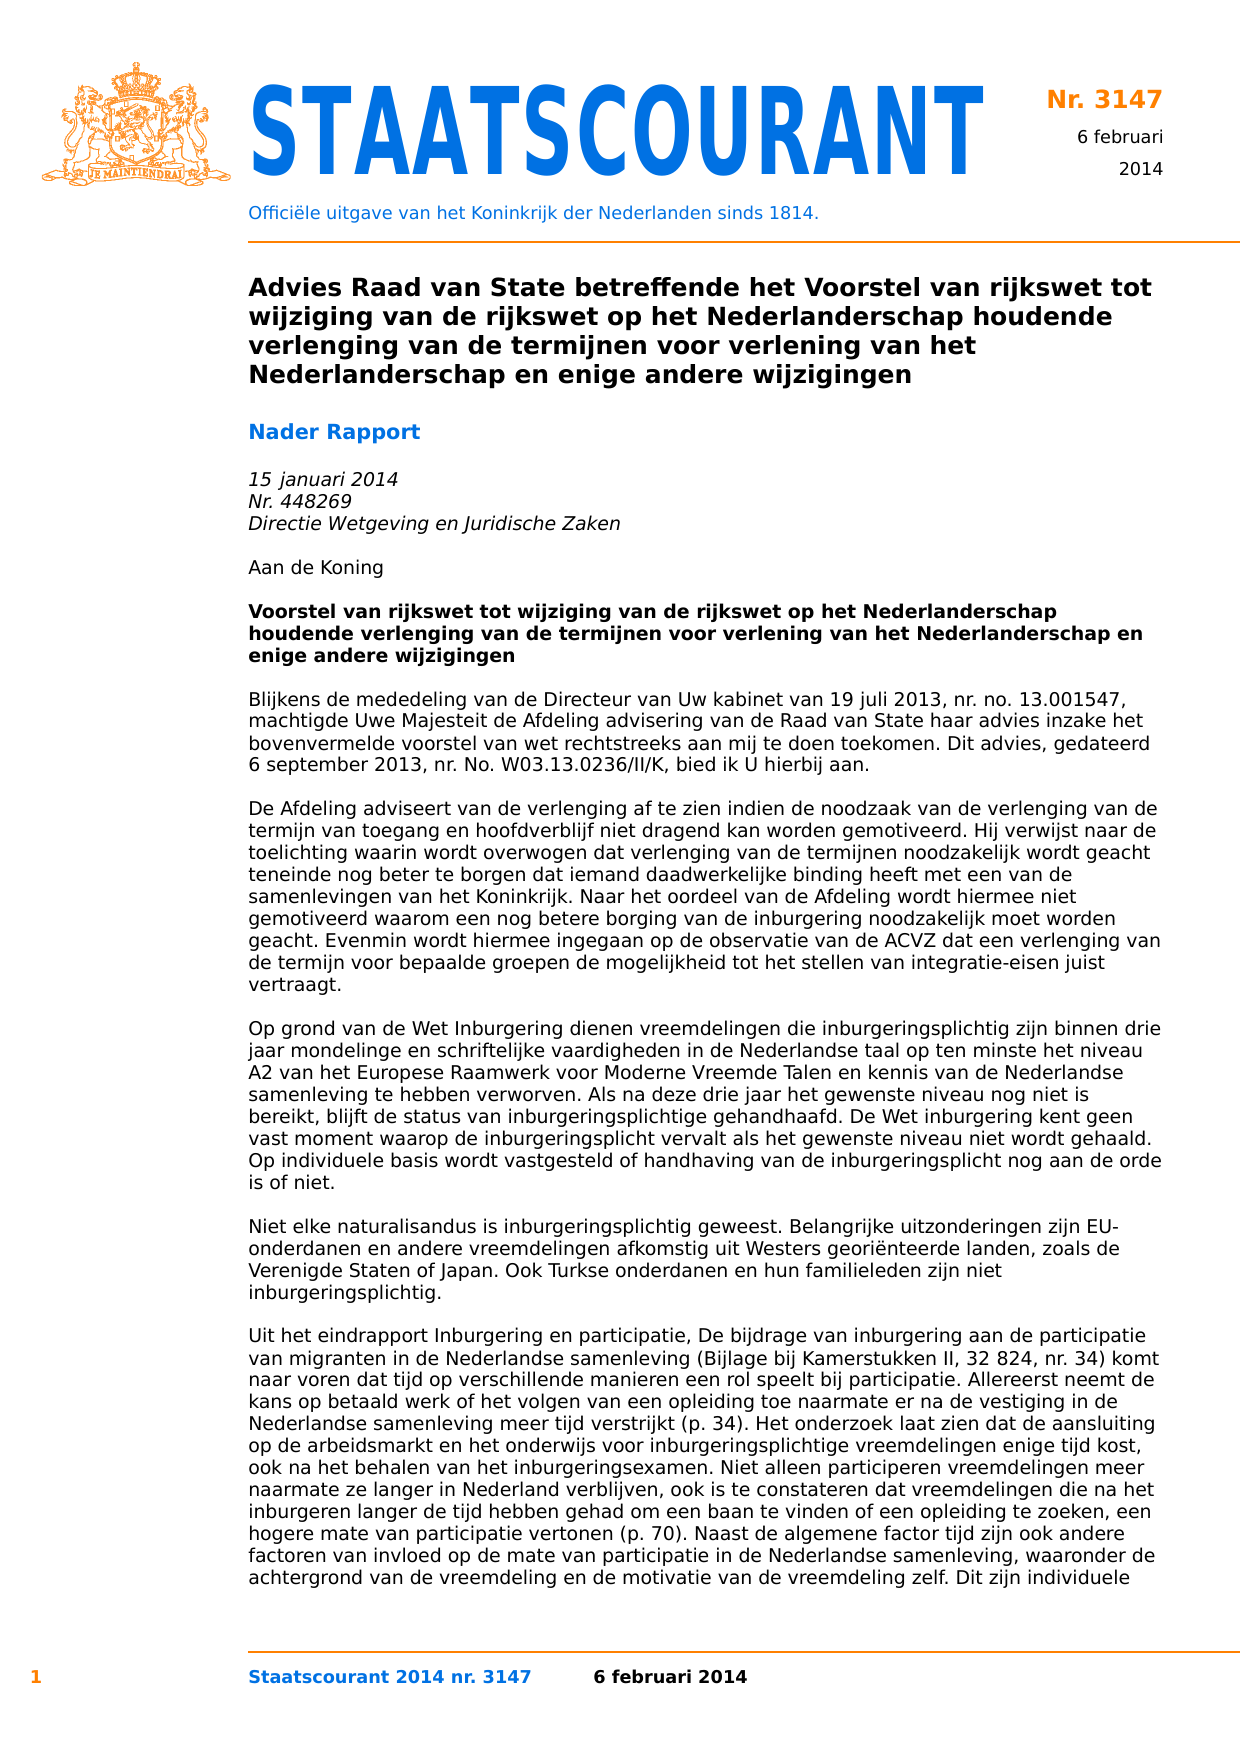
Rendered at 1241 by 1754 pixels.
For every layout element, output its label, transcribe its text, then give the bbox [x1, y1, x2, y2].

text Uit het eindrapport Inburgering en participatie, De bijdrage van inburgering aan de participatie van migranten in de Nederlandse samenleving (Bijlage bij Kamerstukken II, 32 824, nr. 34) komt naar voren dat tijd op verschillende manieren een rol speelt bij participatie. Allereerst neemt de kans op betaald werk of het volgen van een opleiding toe naarmate er na de vestiging in de Nederlandse samenleving meer tijd verstrijkt (p. 34). Het onderzoek laat zien dat de aansluiting op de arbeidsmarkt en het onderwijs voor inburgeringsplichtige vreemdelingen enige tijd kost, ook na het behalen van het inburgeringsexamen. Niet alleen participeren vreemdelingen meer naarmate ze langer in Nederland verblijven, ook is te constateren dat vreemdelingen die na het inburgeren langer de tijd hebben gehad om een baan te vinden of een opleiding te zoeken, een hogere mate van participatie vertonen (p. 70). Naast de algemene factor tijd zijn ook andere factoren van invloed op de mate van participatie in de Nederlandse samenleving, waaronder de achtergrond van de vreemdeling en de motivatie van de vreemdeling zelf. Dit zijn individuele [248, 1325, 1163, 1589]
subtitle Advies Raad van State betreffende het Voorstel van rijkswet tot wijziging van de rijkswet op het Nederlanderschap houdende verlenging van de termijnen voor verlening van het Nederlanderschap en enige andere wijzigingen [248, 273, 1163, 390]
table_cell 2014 [998, 153, 1240, 203]
text Aan de Koning [248, 557, 1163, 579]
text 15 januari 2014 [248, 469, 1163, 491]
table_header [25, 62, 248, 241]
table_cell Officiële uitgave van het Koninkrijk der Nederlanden sinds 1814. [248, 203, 1240, 241]
table_cell 6 februari [998, 121, 1240, 153]
text Nr. 448269 [248, 491, 1163, 513]
text Niet elke naturalisandus is inburgeringsplichtig geweest. Belangrijke uitzonderingen zijn EU-onderdanen en andere vreemdelingen afkomstig uit Westers georiënteerde landen, zoals de Verenigde Staten of Japan. Ook Turkse onderdanen en hun familieleden zijn niet inburgeringsplichtig. [248, 1216, 1163, 1303]
text Voorstel van rijkswet tot wijziging van de rijkswet op het Nederlanderschap houdende verlenging van de termijnen voor verlening van het Nederlanderschap en enige andere wijzigingen [248, 601, 1163, 667]
table_header Nr. 3147 [998, 62, 1240, 121]
text De Afdeling adviseert van de verlenging af te zien indien de noodzaak van de verlenging van de termijn van toegang en hoofdverblijf niet dragend kan worden gemotiveerd. Hij verwijst naar de toelichting waarin wordt overwogen dat verlenging van de termijnen noodzakelijk wordt geacht teneinde nog beter te borgen dat iemand daadwerkelijke binding heeft met een van de samenlevingen van het Koninkrijk. Naar het oordeel van de Afdeling wordt hiermee niet gemotiveerd waarom een nog betere borging van de inburgering noodzakelijk moet worden geacht. Evenmin wordt hiermee ingegaan op de observatie van de ACVZ dat een verlenging van de termijn voor bepaalde groepen de mogelijkheid tot het stellen van integratie-eisen juist vertraagt. [248, 798, 1163, 996]
text Directie Wetgeving en Juridische Zaken [248, 513, 1163, 535]
subtitle Nader Rapport [248, 420, 1163, 444]
text Op grond van de Wet Inburgering dienen vreemdelingen die inburgeringsplichtig zijn binnen drie jaar mondelinge en schriftelijke vaardigheden in de Nederlandse taal op ten minste het niveau A2 van het Europese Raamwerk voor Moderne Vreemde Talen en kennis van de Nederlandse samenleving te hebben verworven. Als na deze drie jaar het gewenste niveau nog niet is bereikt, blijft de status van inburgeringsplichtige gehandhaafd. De Wet inburgering kent geen vast moment waarop de inburgeringsplicht vervalt als het gewenste niveau niet wordt gehaald. Op individuele basis wordt vastgesteld of handhaving van de inburgeringsplicht nog aan de orde is of niet. [248, 1018, 1163, 1194]
text Blijkens de mededeling van de Directeur van Uw kabinet van 19 juli 2013, nr. no. 13.001547, machtigde Uwe Majesteit de Afdeling advisering van de Raad van State haar advies inzake het bovenvermelde voorstel van wet rechtstreeks aan mij te doen toekomen. Dit advies, gedateerd 6 september 2013, nr. No. W03.13.0236/II/K, bied ik U hierbij aan. [248, 688, 1163, 776]
table_header STAATSCOURANT [248, 62, 998, 203]
picture [41, 62, 231, 186]
